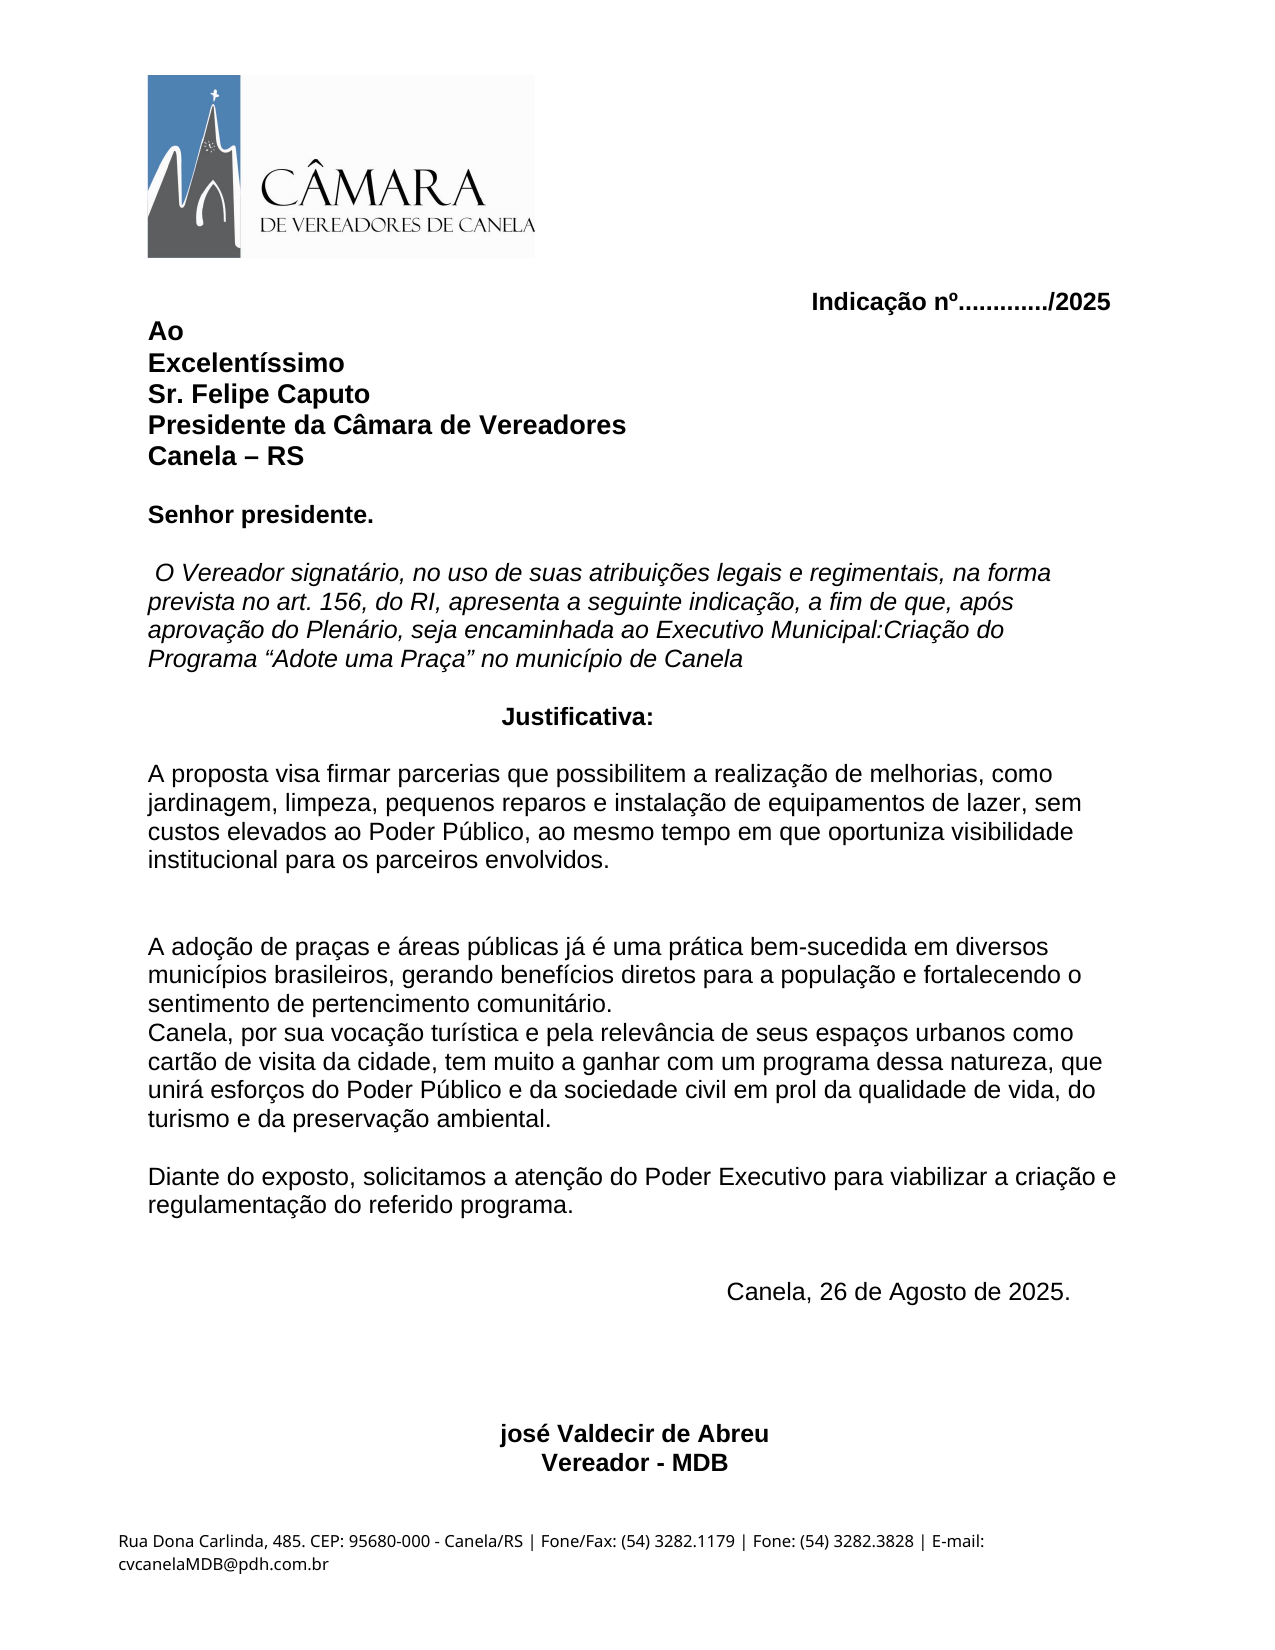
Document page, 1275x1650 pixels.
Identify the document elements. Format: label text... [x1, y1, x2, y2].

text Canela – RS [148, 440, 1122, 472]
text Excelentíssimo [148, 347, 1122, 378]
picture [147, 75, 536, 258]
text O Vereador signatário, no uso de suas atribuições legais e regimentais, na forma prevista no art. 156, do RI, apresenta a seguinte indicação, a fim de que, após aprovação do Plenário, seja encaminhada ao Executivo Municipal:Criação do Programa “Adote uma Praça” no município de Canela [148, 558, 1122, 702]
text Sr. Felipe Caputo [148, 378, 1122, 409]
text A proposta visa firmar parcerias que possibilitem a realização de melhorias, como jardinagem, limpeza, pequenos reparos e instalação de equipamentos de lazer, sem custos elevados ao Poder Público, ao mesmo tempo em que oportuniza visibilidade institucional para os parceiros envolvidos. A adoção de praças e áreas públicas já é uma prática bem-sucedida em diversos municípios brasileiros, gerando benefícios diretos para a população e fortalecendo o sentimento de pertencimento comunitário. Canela, por sua vocação turística e pela relevância de seus espaços urbanos como cartão de visita da cidade, tem muito a ganhar com um programa dessa natureza, que unirá esforços do Poder Público e da sociedade civil em prol da qualidade de vida, do turismo e da preservação ambiental. Diante do exposto, solicitamos a atenção do Poder Executivo para viabilizar a criação e regulamentação do referido programa. [148, 730, 1122, 1248]
subtitle Indicação nº............./2025 [148, 287, 1122, 315]
text Justificativa: [148, 702, 1122, 730]
text Vereador - MDB [148, 1448, 1122, 1477]
text Senhor presidente. [148, 500, 1122, 529]
text josé Valdecir de Abreu [148, 1419, 1122, 1448]
text Presidente da Câmara de Vereadores [148, 409, 1122, 440]
text Ao [148, 315, 1122, 347]
text Canela, 26 de Agosto de 2025. [148, 1277, 1122, 1305]
